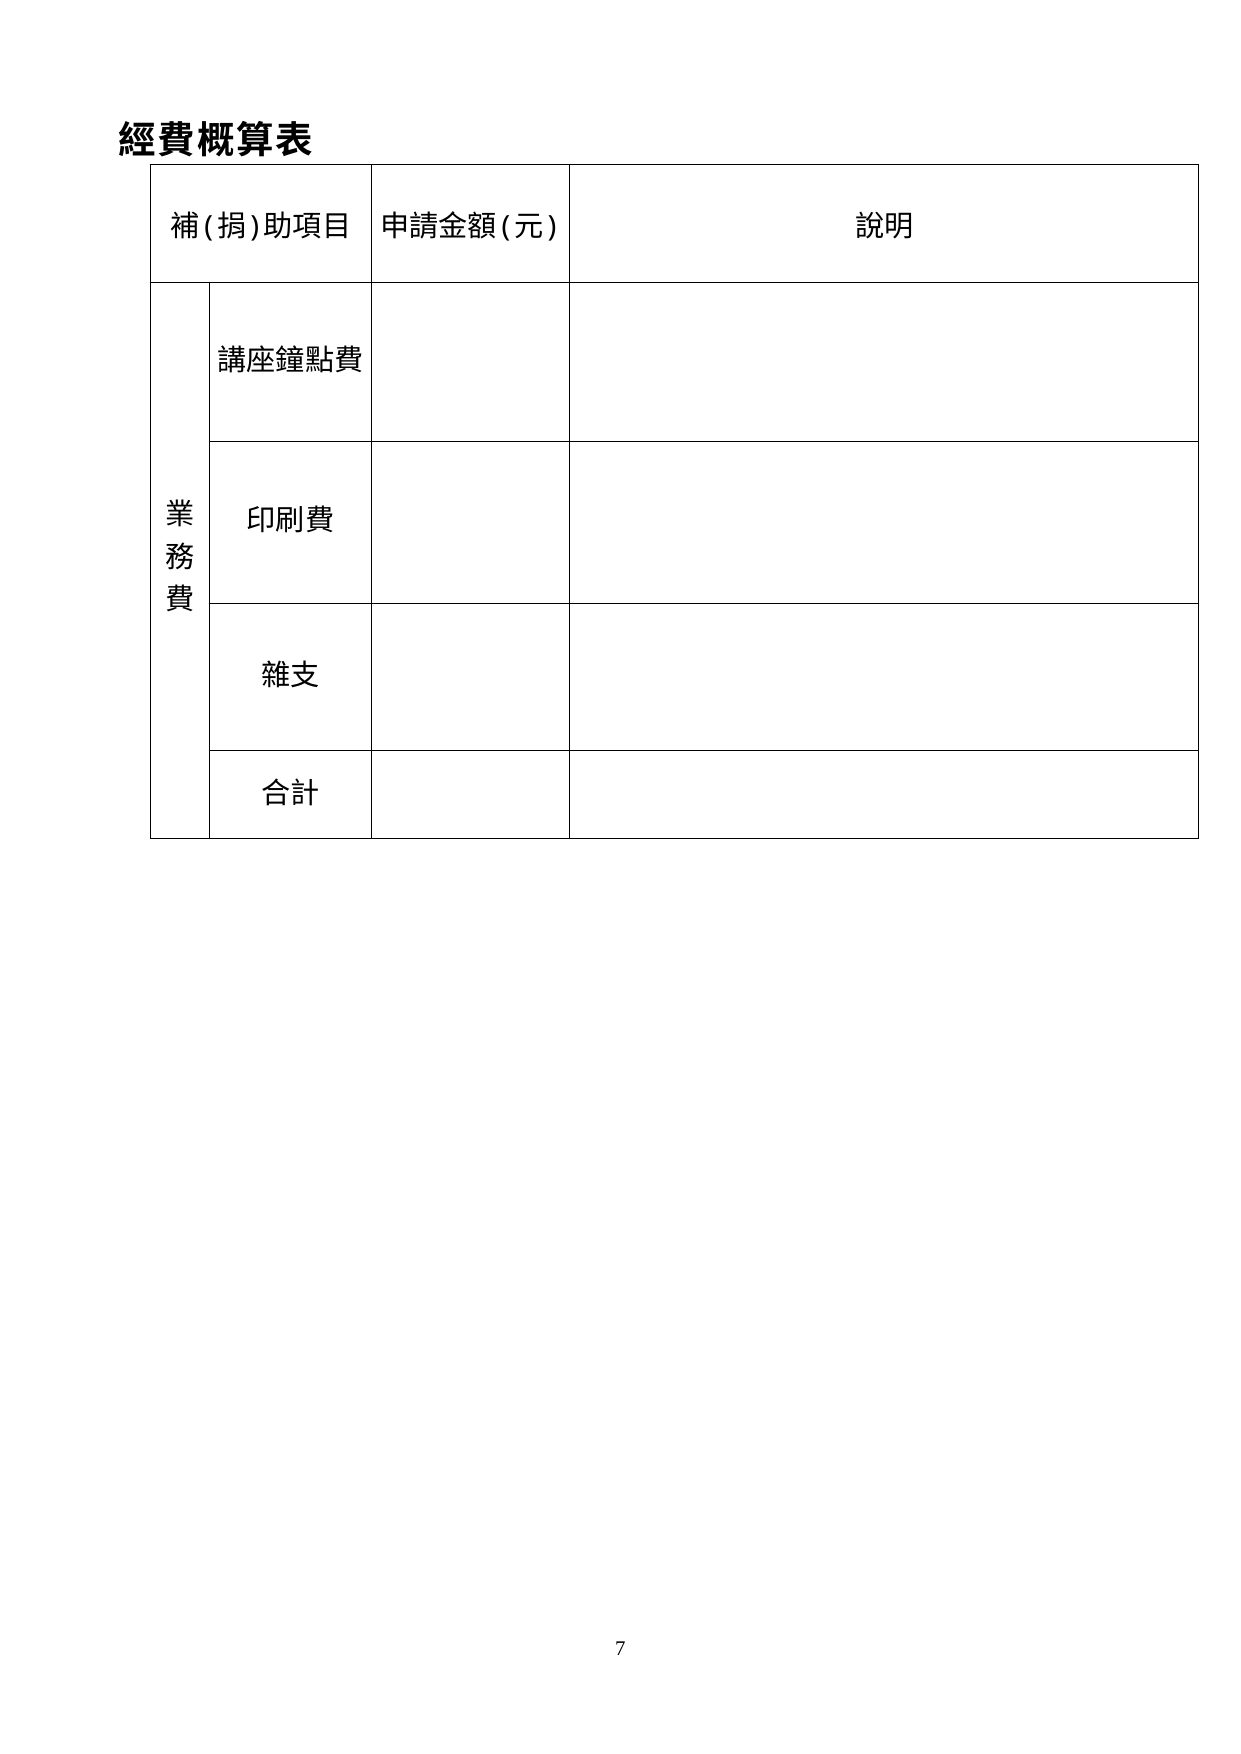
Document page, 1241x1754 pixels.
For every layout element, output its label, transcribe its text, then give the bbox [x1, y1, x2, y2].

table_cell [372, 442, 569, 603]
table_cell [372, 283, 569, 441]
table_cell 雜支 [210, 604, 371, 750]
table_cell [570, 604, 1198, 750]
table_cell [570, 751, 1198, 838]
table_cell [570, 442, 1198, 603]
table_cell [372, 751, 569, 838]
table_cell [372, 604, 569, 750]
table_header 說明 [570, 165, 1198, 282]
table_cell 印刷費 [210, 442, 371, 603]
table_cell 業務費 [151, 283, 209, 838]
table_cell 講座鐘點費 [210, 283, 371, 441]
table_header 補(捐)助項目 [151, 165, 371, 282]
table_cell 合計 [210, 751, 371, 838]
table_header 申請金額(元) [372, 165, 569, 282]
table_cell [570, 283, 1198, 441]
text 經費概算表 [118, 110, 1122, 164]
